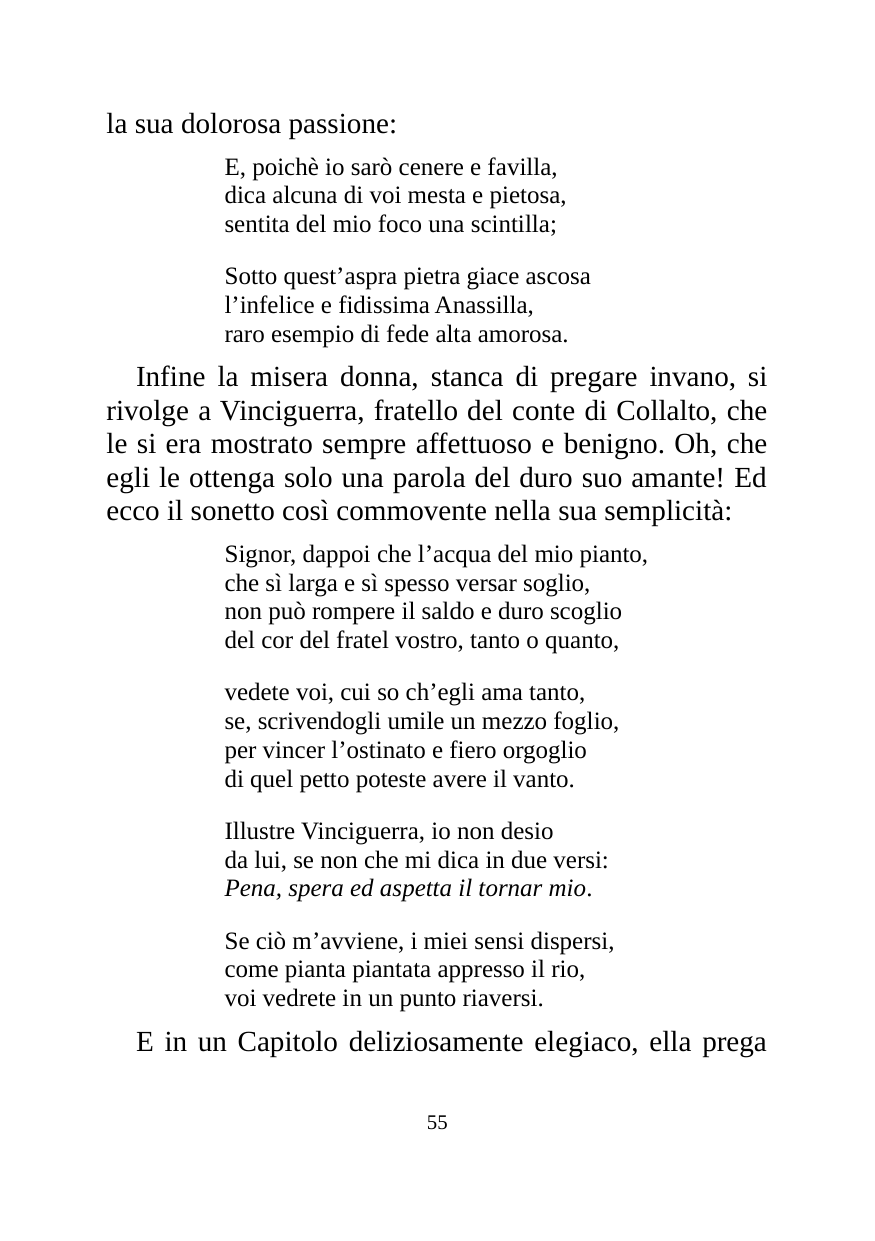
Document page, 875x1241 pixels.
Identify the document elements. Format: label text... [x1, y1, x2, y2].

text Sotto quest’aspra pietra giace ascosa l’infelice e fidissima Anassilla, raro esempio di fede alta amorosa. [224, 261, 697, 348]
text E in un Capitolo deliziosamente elegiaco, ella prega [106, 1024, 768, 1057]
text Se ciò m’avviene, i miei sensi dispersi, come pianta piantata appresso il rio, voi vedrete in un punto riaversi. [224, 926, 697, 1012]
text Signor, dappoi che l’acqua del mio pianto, che sì larga e sì spesso versar soglio, non può rompere il saldo e duro scoglio del cor del fratel vostro, tanto o quanto, [224, 539, 697, 654]
text E, poichè io sarò cenere e favilla, dica alcuna di voi mesta e pietosa, sentita del mio foco una scintilla; [224, 152, 697, 238]
text Infine la misera donna, stanca di pregare invano, si rivolge a Vinciguerra, fratello del conte di Collalto, che le si era mostrato sempre affettuoso e benigno. Oh, che egli le ottenga solo una parola del duro suo amante! Ed ecco il sonetto così commovente nella sua semplicità: [106, 359, 768, 527]
text vedete voi, cui so ch’egli ama tanto, se, scrivendogli umile un mezzo foglio, per vincer l’ostinato e fiero orgoglio di quel petto poteste avere il vanto. [224, 677, 697, 792]
text Illustre Vinciguerra, io non desio da lui, se non che mi dica in due versi: Pena, spera ed aspetta il tornar mio. [224, 816, 697, 902]
text la sua dolorosa passione: [106, 106, 768, 140]
